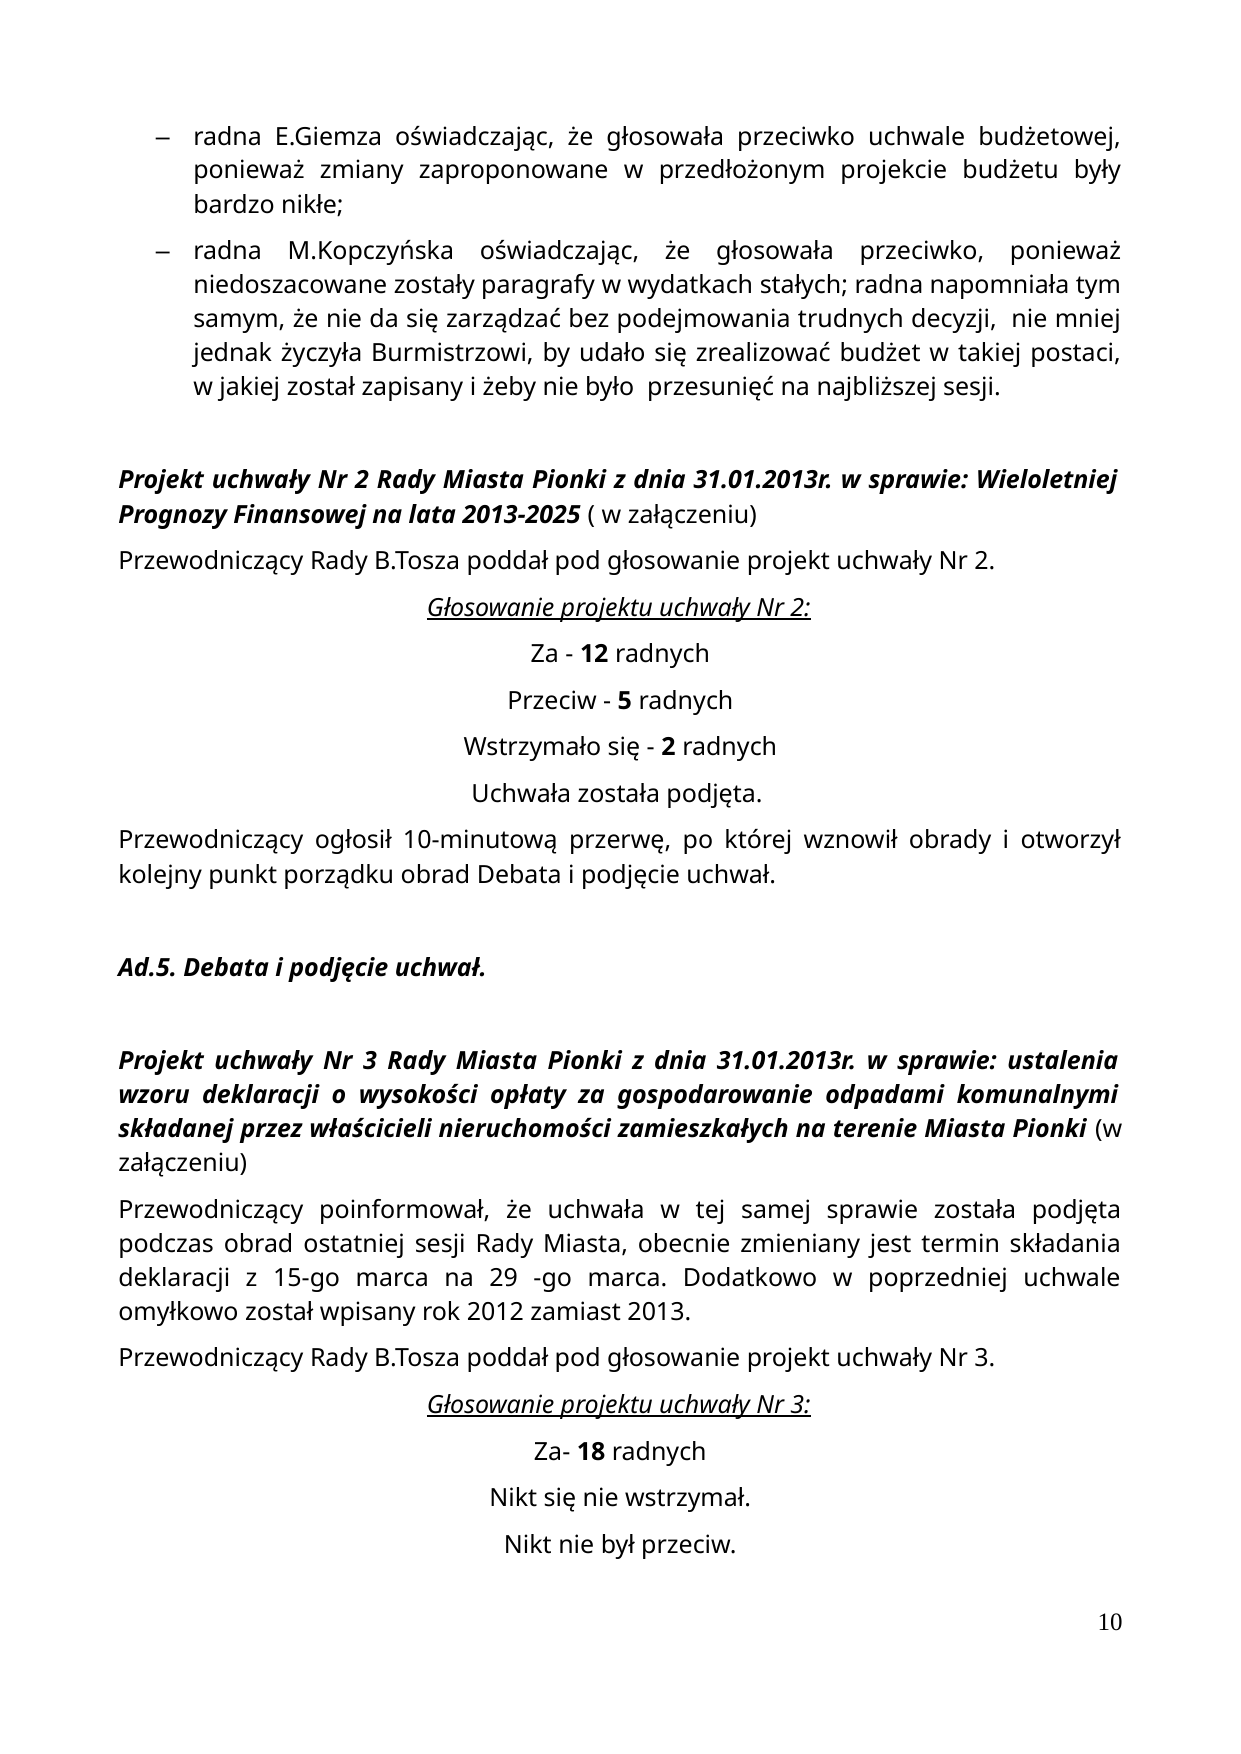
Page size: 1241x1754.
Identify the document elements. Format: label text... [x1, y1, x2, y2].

text Projekt uchwały Nr 2 Rady Miasta Pionki z dnia 31.01.2013r. w sprawie: Wieloletniej Prognozy Finansowej na lata 2013-2025 ( w załączeniu) [118, 462, 1122, 530]
text Za - 12 radnych [118, 636, 1122, 670]
text Nikt się nie wstrzymał. [118, 1480, 1122, 1514]
text Głosowanie projektu uchwały Nr 2: [118, 589, 1122, 623]
text Przewodniczący ogłosił 10-minutową przerwę, po której wznowił obrady i otworzył kolejny punkt porządku obrad Debata i podjęcie uchwał. [118, 822, 1122, 890]
list radna M.Kopczyńska oświadczając, że głosowała przeciwko, ponieważ niedoszacowane zostały paragrafy w wydatkach stałych; radna napomniała tym samym, że nie da się zarządzać bez podejmowania trudnych decyzji, nie mniej jednak życzyła Burmistrzowi, by udało się zrealizować budżet w takiej postaci, w jakiej został zapisany i żeby nie było przesunięć na najbliższej sesji. [156, 233, 1122, 403]
text Przeciw - 5 radnych [118, 682, 1122, 717]
text Wstrzymało się - 2 radnych [118, 729, 1122, 763]
text Projekt uchwały Nr 3 Rady Miasta Pionki z dnia 31.01.2013r. w sprawie: ustalenia wzoru deklaracji o wysokości opłaty za gospodarowanie odpadami komunalnymi składanej przez właścicieli nieruchomości zamieszkałych na terenie Miasta Pionki (w załączeniu) [118, 1042, 1122, 1179]
text Przewodniczący poinformował, że uchwała w tej samej sprawie została podjęta podczas obrad ostatniej sesji Rady Miasta, obecnie zmieniany jest termin składania deklaracji z 15-go marca na 29 -go marca. Dodatkowo w poprzedniej uchwale omyłkowo został wpisany rok 2012 zamiast 2013. [118, 1191, 1122, 1327]
list radna E.Giemza oświadczając, że głosowała przeciwko uchwale budżetowej, ponieważ zmiany zaproponowane w przedłożonym projekcie budżetu były bardzo nikłe; [156, 118, 1122, 220]
text Głosowanie projektu uchwały Nr 3: [118, 1387, 1122, 1421]
text Ad.5. Debata i podjęcie uchwał. [118, 949, 1122, 983]
text Przewodniczący Rady B.Tosza poddał pod głosowanie projekt uchwały Nr 2. [118, 543, 1122, 577]
text Za- 18 radnych [118, 1433, 1122, 1467]
text Uchwała została podjęta. [118, 776, 1122, 810]
text Nikt nie był przeciw. [118, 1526, 1122, 1560]
text Przewodniczący Rady B.Tosza poddał pod głosowanie projekt uchwały Nr 3. [118, 1340, 1122, 1374]
